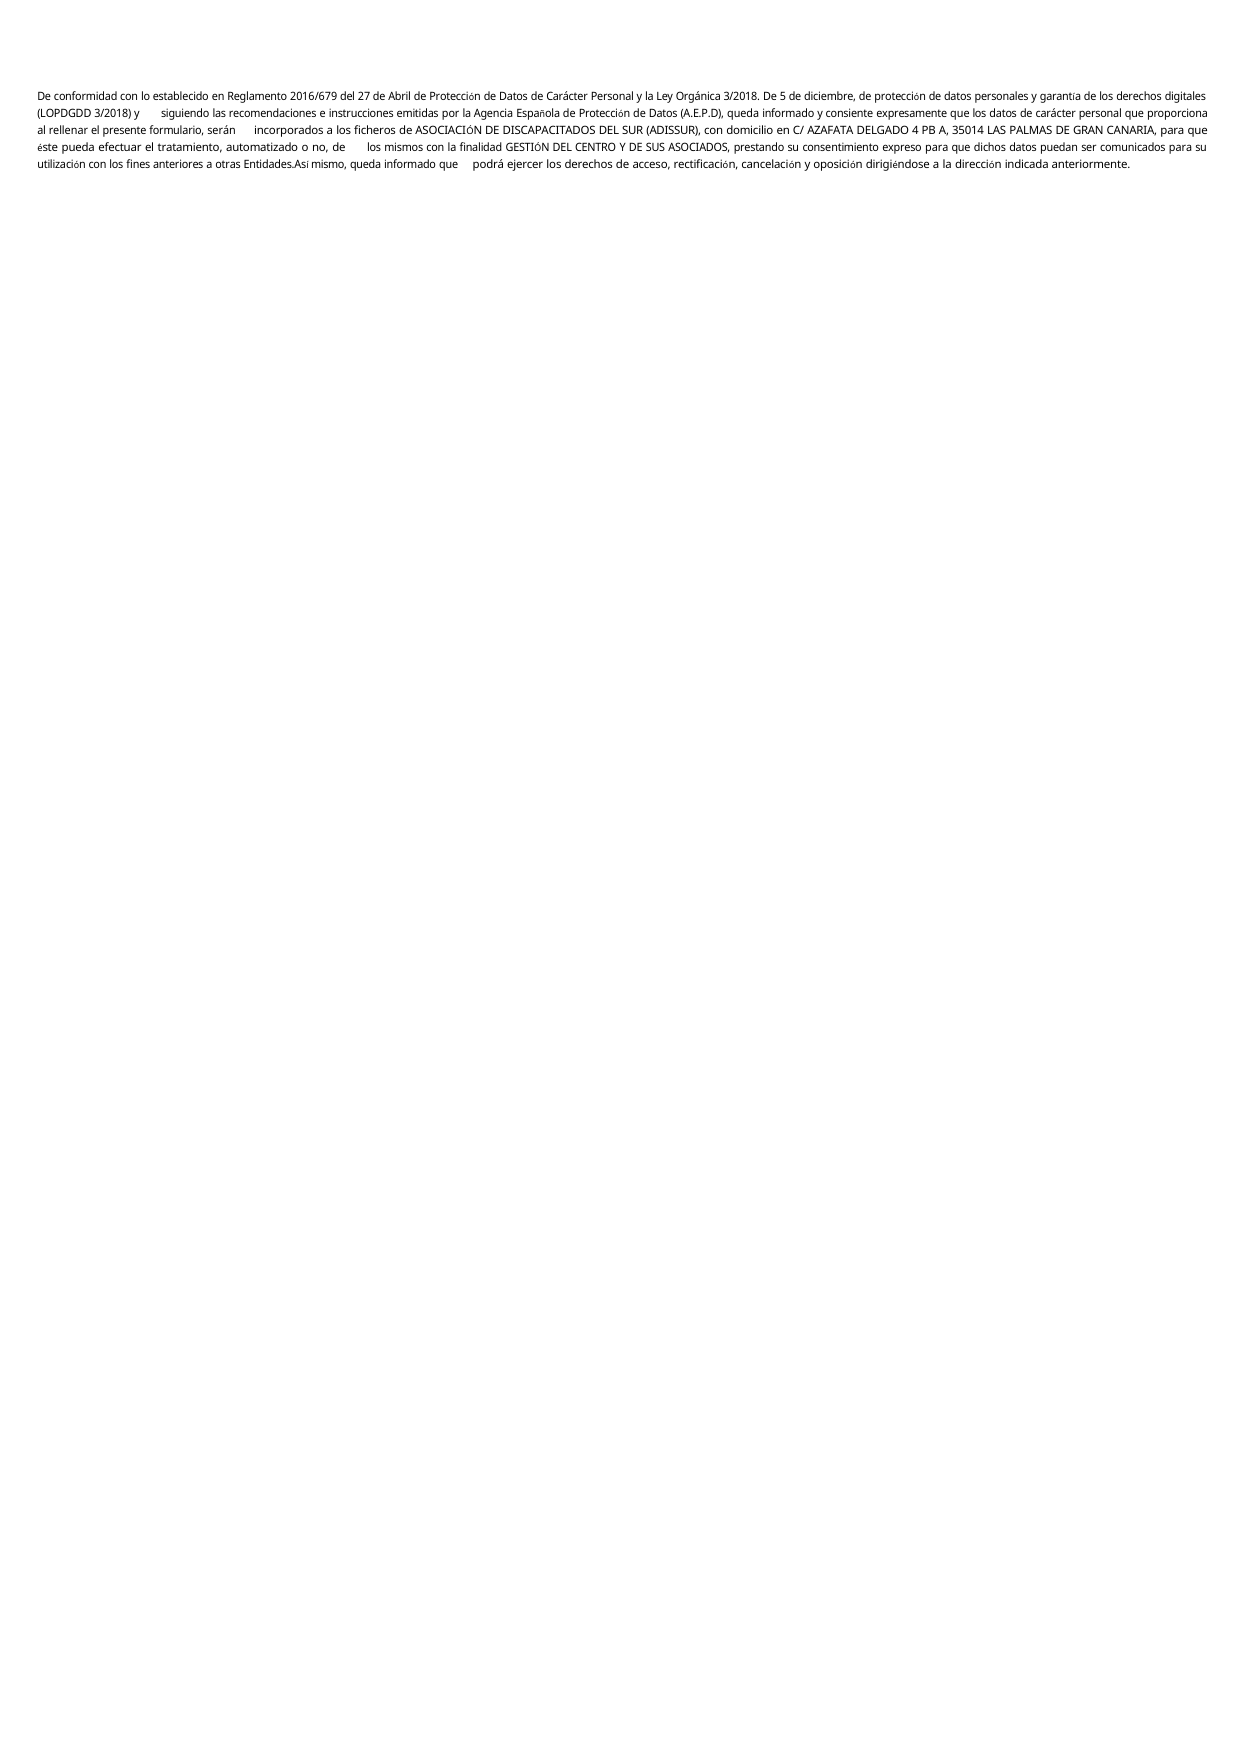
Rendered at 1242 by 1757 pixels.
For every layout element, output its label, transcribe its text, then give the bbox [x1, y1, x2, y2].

text De conformidad con lo establecido en Reglamento 2016/679 del 27 de Abril de Protección de Datos de Carácter Personal y la Ley Orgánica 3/2018. De 5 de diciembre, de protección de datos personales y garantía de los derechos digitales (LOPDGDD 3/2018) y siguiendo las recomendaciones e instrucciones emitidas por la Agencia Española de Protección de Datos (A.E.P.D), queda informado y consiente expresamente que los datos de carácter personal que proporciona al rellenar el presente formulario, serán incorporados a los ficheros de ASOCIACIÓN DE DISCAPACITADOS DEL SUR (ADISSUR), con domicilio en C/ AZAFATA DELGADO 4 PB A, 35014 LAS PALMAS DE GRAN CANARIA, para que éste pueda efectuar el tratamiento, automatizado o no, de los mismos con la finalidad GESTIÓN DEL CENTRO Y DE SUS ASOCIADOS, prestando su consentimiento expreso para que dichos datos puedan ser comunicados para su utilización con los fines anteriores a otras Entidades.Así mismo, queda informado que podrá ejercer los derechos de acceso, rectificación, cancelación y oposición dirigiéndose a la dirección indicada anteriormente. [37, 88, 1208, 172]
